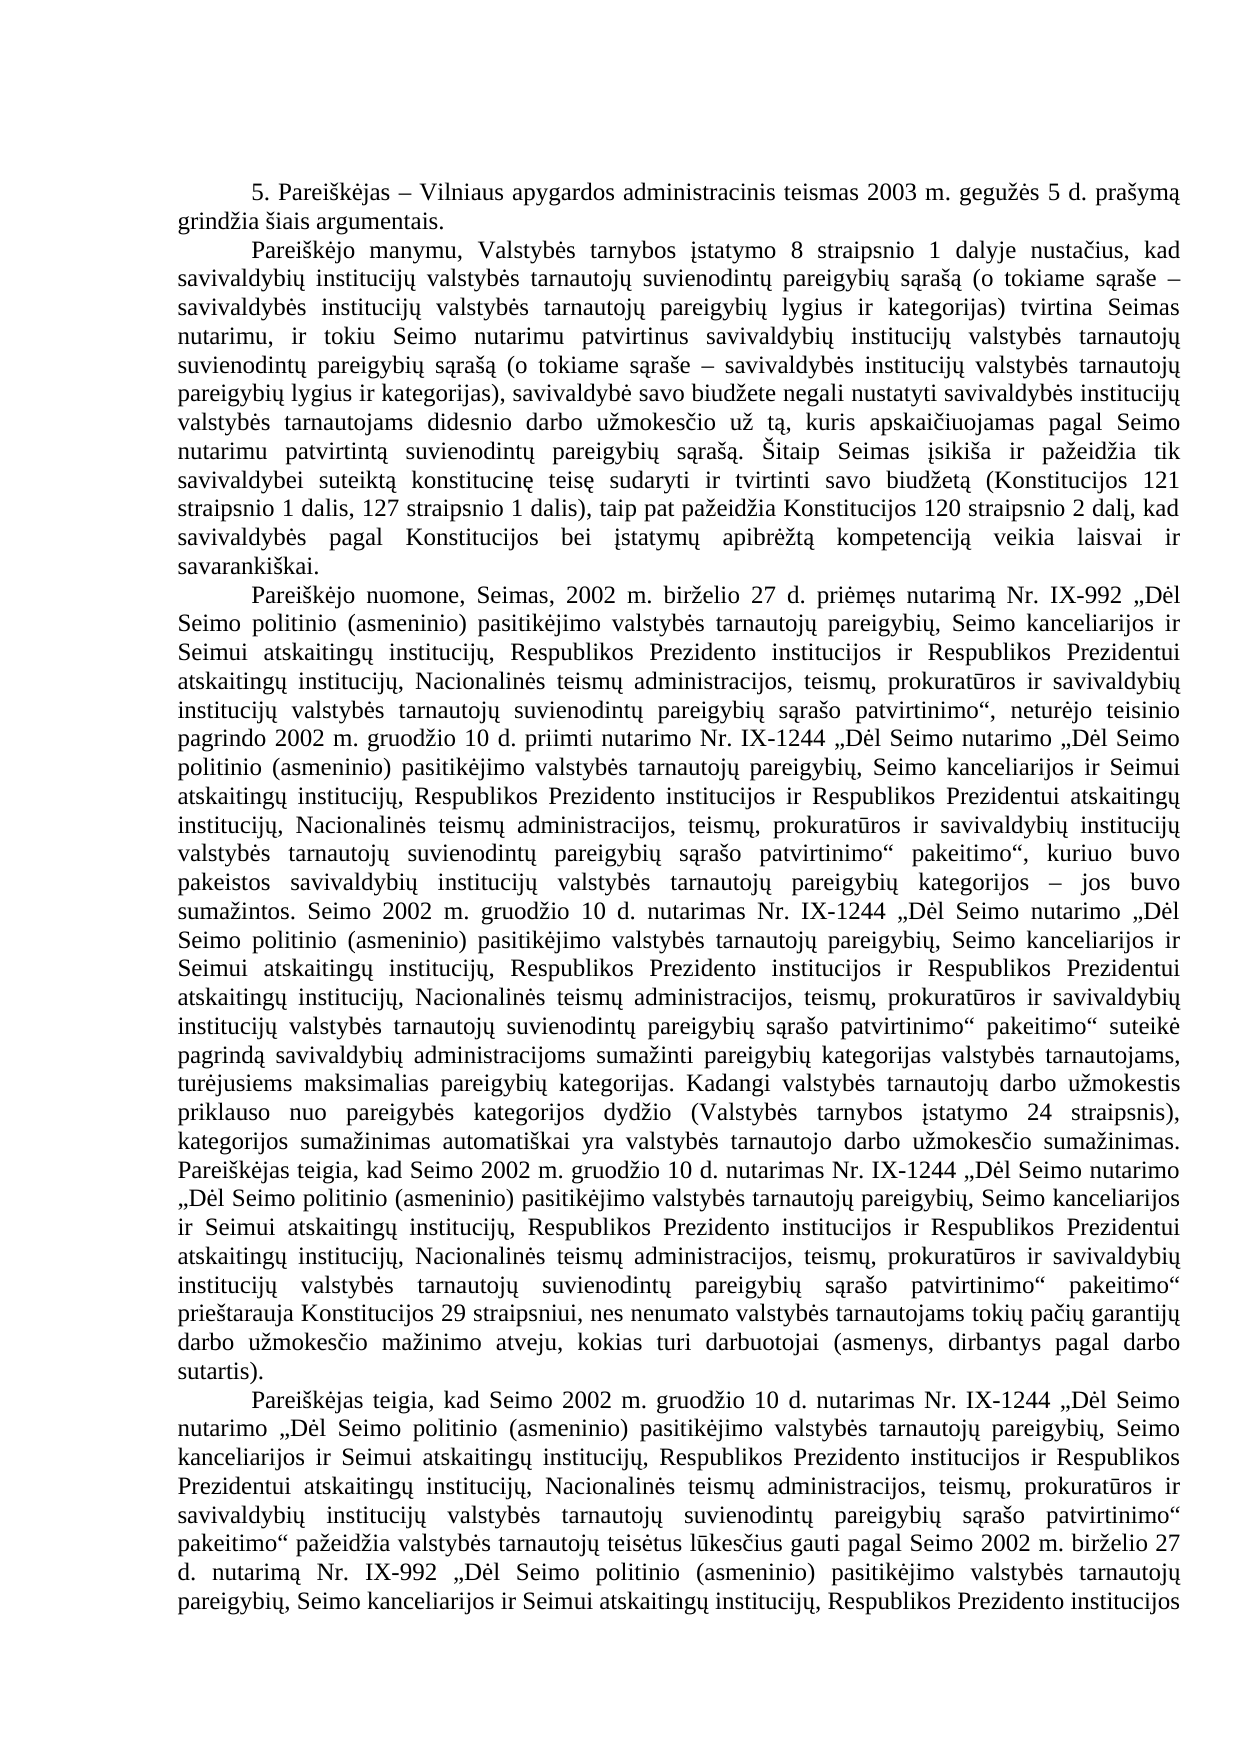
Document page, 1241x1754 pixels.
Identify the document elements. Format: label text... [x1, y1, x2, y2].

text Pareiškėjo manymu, Valstybės tarnybos įstatymo 8 straipsnio 1 dalyje nustačius, kad savivaldybių institucijų valstybės tarnautojų suvienodintų pareigybių sąrašą (o tokiame sąraše – savivaldybės institucijų valstybės tarnautojų pareigybių lygius ir kategorijas) tvirtina Seimas nutarimu, ir tokiu Seimo nutarimu patvirtinus savivaldybių institucijų valstybės tarnautojų suvienodintų pareigybių sąrašą (o tokiame sąraše – savivaldybės institucijų valstybės tarnautojų pareigybių lygius ir kategorijas), savivaldybė savo biudžete negali nustatyti savivaldybės institucijų valstybės tarnautojams didesnio darbo užmokesčio už tą, kuris apskaičiuojamas pagal Seimo nutarimu patvirtintą suvienodintų pareigybių sąrašą. Šitaip Seimas įsikiša ir pažeidžia tik savivaldybei suteiktą konstitucinę teisę sudaryti ir tvirtinti savo biudžetą (Konstitucijos 121 straipsnio 1 dalis, 127 straipsnio 1 dalis), taip pat pažeidžia Konstitucijos 120 straipsnio 2 dalį, kad savivaldybės pagal Konstitucijos bei įstatymų apibrėžtą kompetenciją veikia laisvai ir savarankiškai. [177, 235, 1181, 580]
text 5. Pareiškėjas – Vilniaus apygardos administracinis teismas 2003 m. gegužės 5 d. prašymą grindžia šiais argumentais. [177, 177, 1181, 235]
text Pareiškėjo nuomone, Seimas, 2002 m. birželio 27 d. priėmęs nutarimą Nr. IX-992 „Dėl Seimo politinio (asmeninio) pasitikėjimo valstybės tarnautojų pareigybių, Seimo kanceliarijos ir Seimui atskaitingų institucijų, Respublikos Prezidento institucijos ir Respublikos Prezidentui atskaitingų institucijų, Nacionalinės teismų administracijos, teismų, prokuratūros ir savivaldybių institucijų valstybės tarnautojų suvienodintų pareigybių sąrašo patvirtinimo“, neturėjo teisinio pagrindo 2002 m. gruodžio 10 d. priimti nutarimo Nr. IX-1244 „Dėl Seimo nutarimo „Dėl Seimo politinio (asmeninio) pasitikėjimo valstybės tarnautojų pareigybių, Seimo kanceliarijos ir Seimui atskaitingų institucijų, Respublikos Prezidento institucijos ir Respublikos Prezidentui atskaitingų institucijų, Nacionalinės teismų administracijos, teismų, prokuratūros ir savivaldybių institucijų valstybės tarnautojų suvienodintų pareigybių sąrašo patvirtinimo“ pakeitimo“, kuriuo buvo pakeistos savivaldybių institucijų valstybės tarnautojų pareigybių kategorijos – jos buvo sumažintos. Seimo 2002 m. gruodžio 10 d. nutarimas Nr. IX-1244 „Dėl Seimo nutarimo „Dėl Seimo politinio (asmeninio) pasitikėjimo valstybės tarnautojų pareigybių, Seimo kanceliarijos ir Seimui atskaitingų institucijų, Respublikos Prezidento institucijos ir Respublikos Prezidentui atskaitingų institucijų, Nacionalinės teismų administracijos, teismų, prokuratūros ir savivaldybių institucijų valstybės tarnautojų suvienodintų pareigybių sąrašo patvirtinimo“ pakeitimo“ suteikė pagrindą savivaldybių administracijoms sumažinti pareigybių kategorijas valstybės tarnautojams, turėjusiems maksimalias pareigybių kategorijas. Kadangi valstybės tarnautojų darbo užmokestis priklauso nuo pareigybės kategorijos dydžio (Valstybės tarnybos įstatymo 24 straipsnis), kategorijos sumažinimas automatiškai yra valstybės tarnautojo darbo užmokesčio sumažinimas. Pareiškėjas teigia, kad Seimo 2002 m. gruodžio 10 d. nutarimas Nr. IX-1244 „Dėl Seimo nutarimo „Dėl Seimo politinio (asmeninio) pasitikėjimo valstybės tarnautojų pareigybių, Seimo kanceliarijos ir Seimui atskaitingų institucijų, Respublikos Prezidento institucijos ir Respublikos Prezidentui atskaitingų institucijų, Nacionalinės teismų administracijos, teismų, prokuratūros ir savivaldybių institucijų valstybės tarnautojų suvienodintų pareigybių sąrašo patvirtinimo“ pakeitimo“ prieštarauja Konstitucijos 29 straipsniui, nes nenumato valstybės tarnautojams tokių pačių garantijų darbo užmokesčio mažinimo atveju, kokias turi darbuotojai (asmenys, dirbantys pagal darbo sutartis). [177, 580, 1181, 1385]
text Pareiškėjas teigia, kad Seimo 2002 m. gruodžio 10 d. nutarimas Nr. IX-1244 „Dėl Seimo nutarimo „Dėl Seimo politinio (asmeninio) pasitikėjimo valstybės tarnautojų pareigybių, Seimo kanceliarijos ir Seimui atskaitingų institucijų, Respublikos Prezidento institucijos ir Respublikos Prezidentui atskaitingų institucijų, Nacionalinės teismų administracijos, teismų, prokuratūros ir savivaldybių institucijų valstybės tarnautojų suvienodintų pareigybių sąrašo patvirtinimo“ pakeitimo“ pažeidžia valstybės tarnautojų teisėtus lūkesčius gauti pagal Seimo 2002 m. birželio 27 d. nutarimą Nr. IX-992 „Dėl Seimo politinio (asmeninio) pasitikėjimo valstybės tarnautojų pareigybių, Seimo kanceliarijos ir Seimui atskaitingų institucijų, Respublikos Prezidento institucijos [177, 1385, 1181, 1615]
